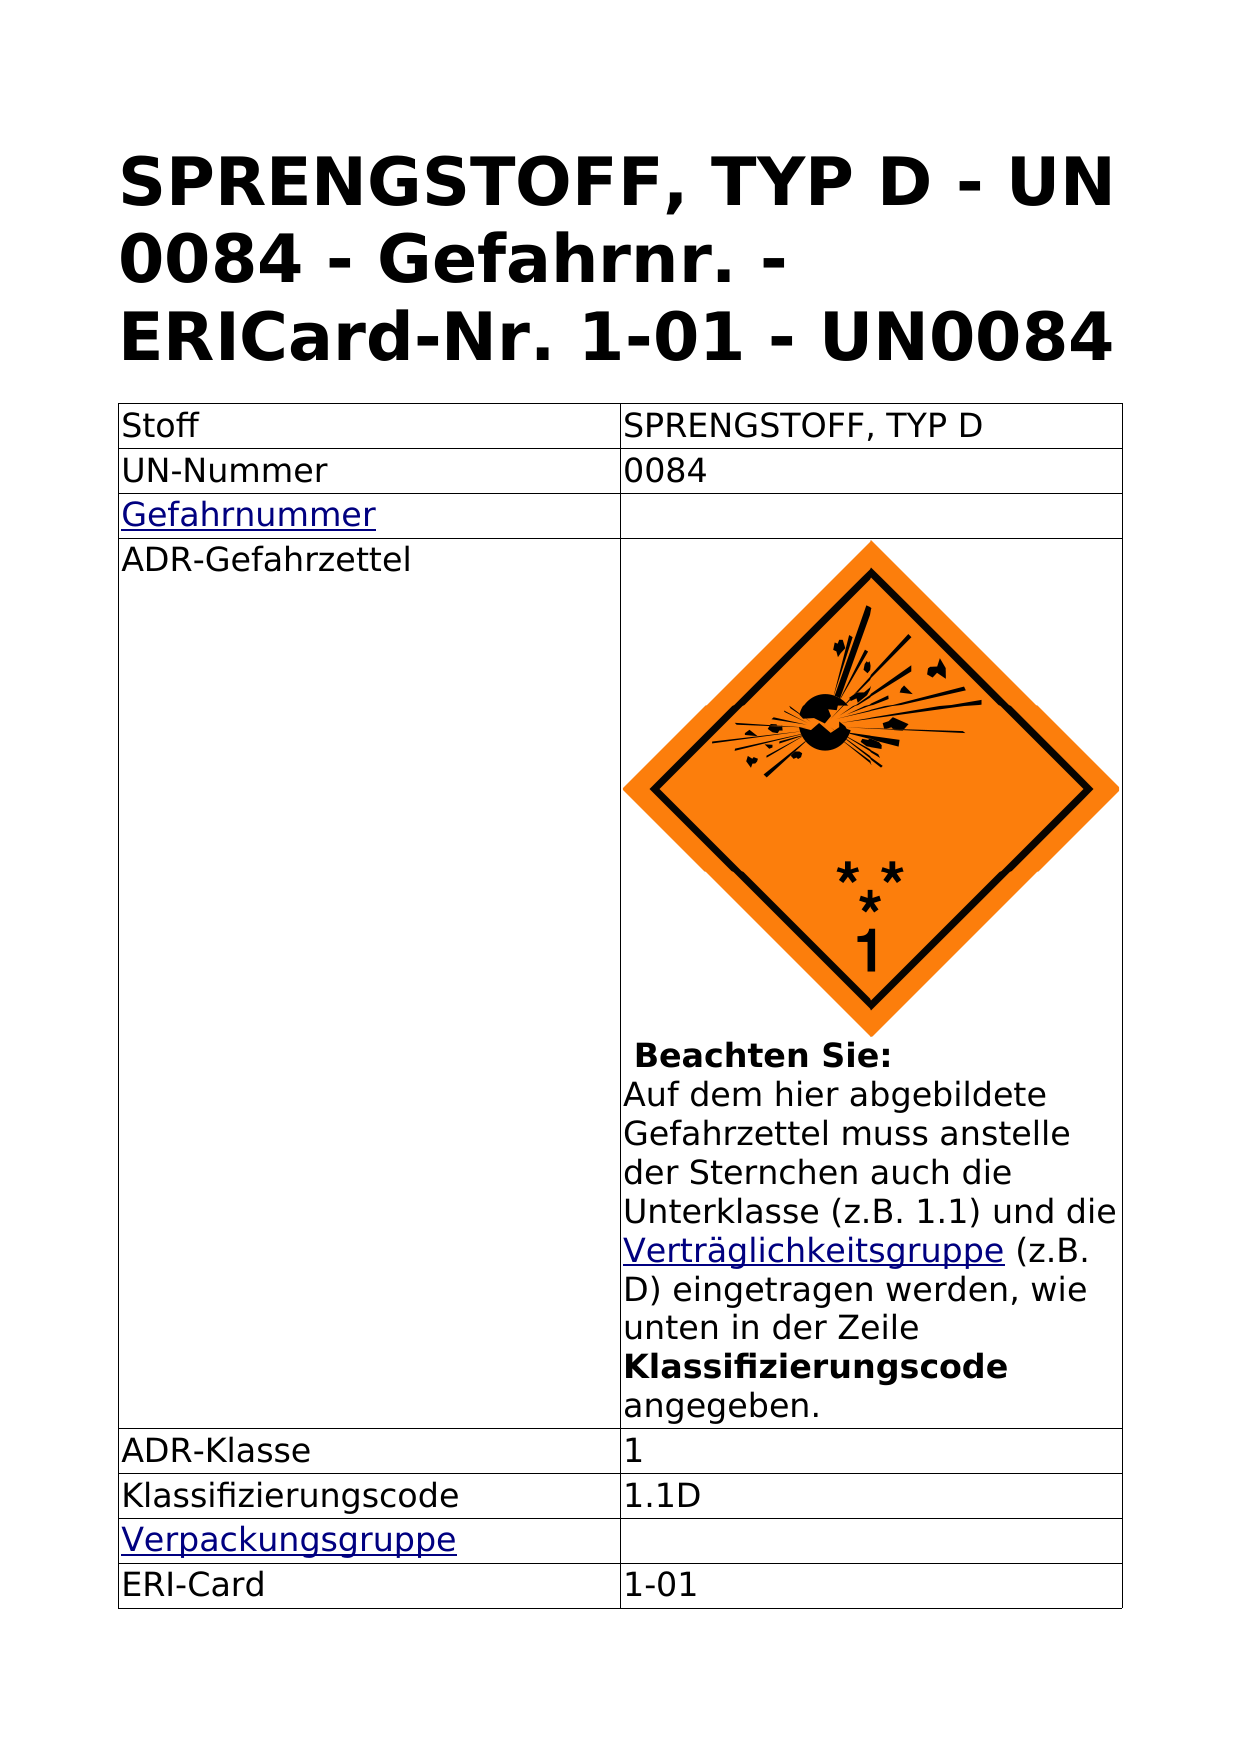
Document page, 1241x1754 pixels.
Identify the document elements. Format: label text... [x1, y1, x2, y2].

table_cell ERI-Card [119, 1564, 620, 1607]
table_cell Gefahrnummer [119, 494, 620, 538]
table_header Stoff [119, 404, 620, 448]
table_cell ADR-Klasse [119, 1429, 620, 1473]
picture [622, 540, 1120, 1037]
table_cell ADR-Gefahrzettel [119, 539, 620, 1428]
subtitle SPRENGSTOFF, TYP D - UN 0084 - Gefahrnr. - ERICard-Nr. 1-01 - UN0084 [118, 143, 1122, 376]
table_cell 0084 [621, 449, 1122, 493]
table_cell 1 [621, 1429, 1122, 1473]
table_cell Klassifizierungscode [119, 1474, 620, 1518]
table_header SPRENGSTOFF, TYP D [621, 404, 1122, 448]
table_cell Beachten Sie: Auf dem hier abgebildete Gefahrzettel muss anstelle der Sternchen auch die Unterklasse (z.B. 1.1) und die Verträglichkeitsgruppe (z.B. D) eingetragen werden, wie unten in der Zeile Klassifizierungscode angegeben. [621, 539, 1122, 1428]
table_cell [621, 1519, 1122, 1563]
table_cell [621, 494, 1122, 538]
table_cell Verpackungsgruppe [119, 1519, 620, 1563]
table_cell 1.1D [621, 1474, 1122, 1518]
table_cell UN-Nummer [119, 449, 620, 493]
table_cell 1-01 [621, 1564, 1122, 1607]
